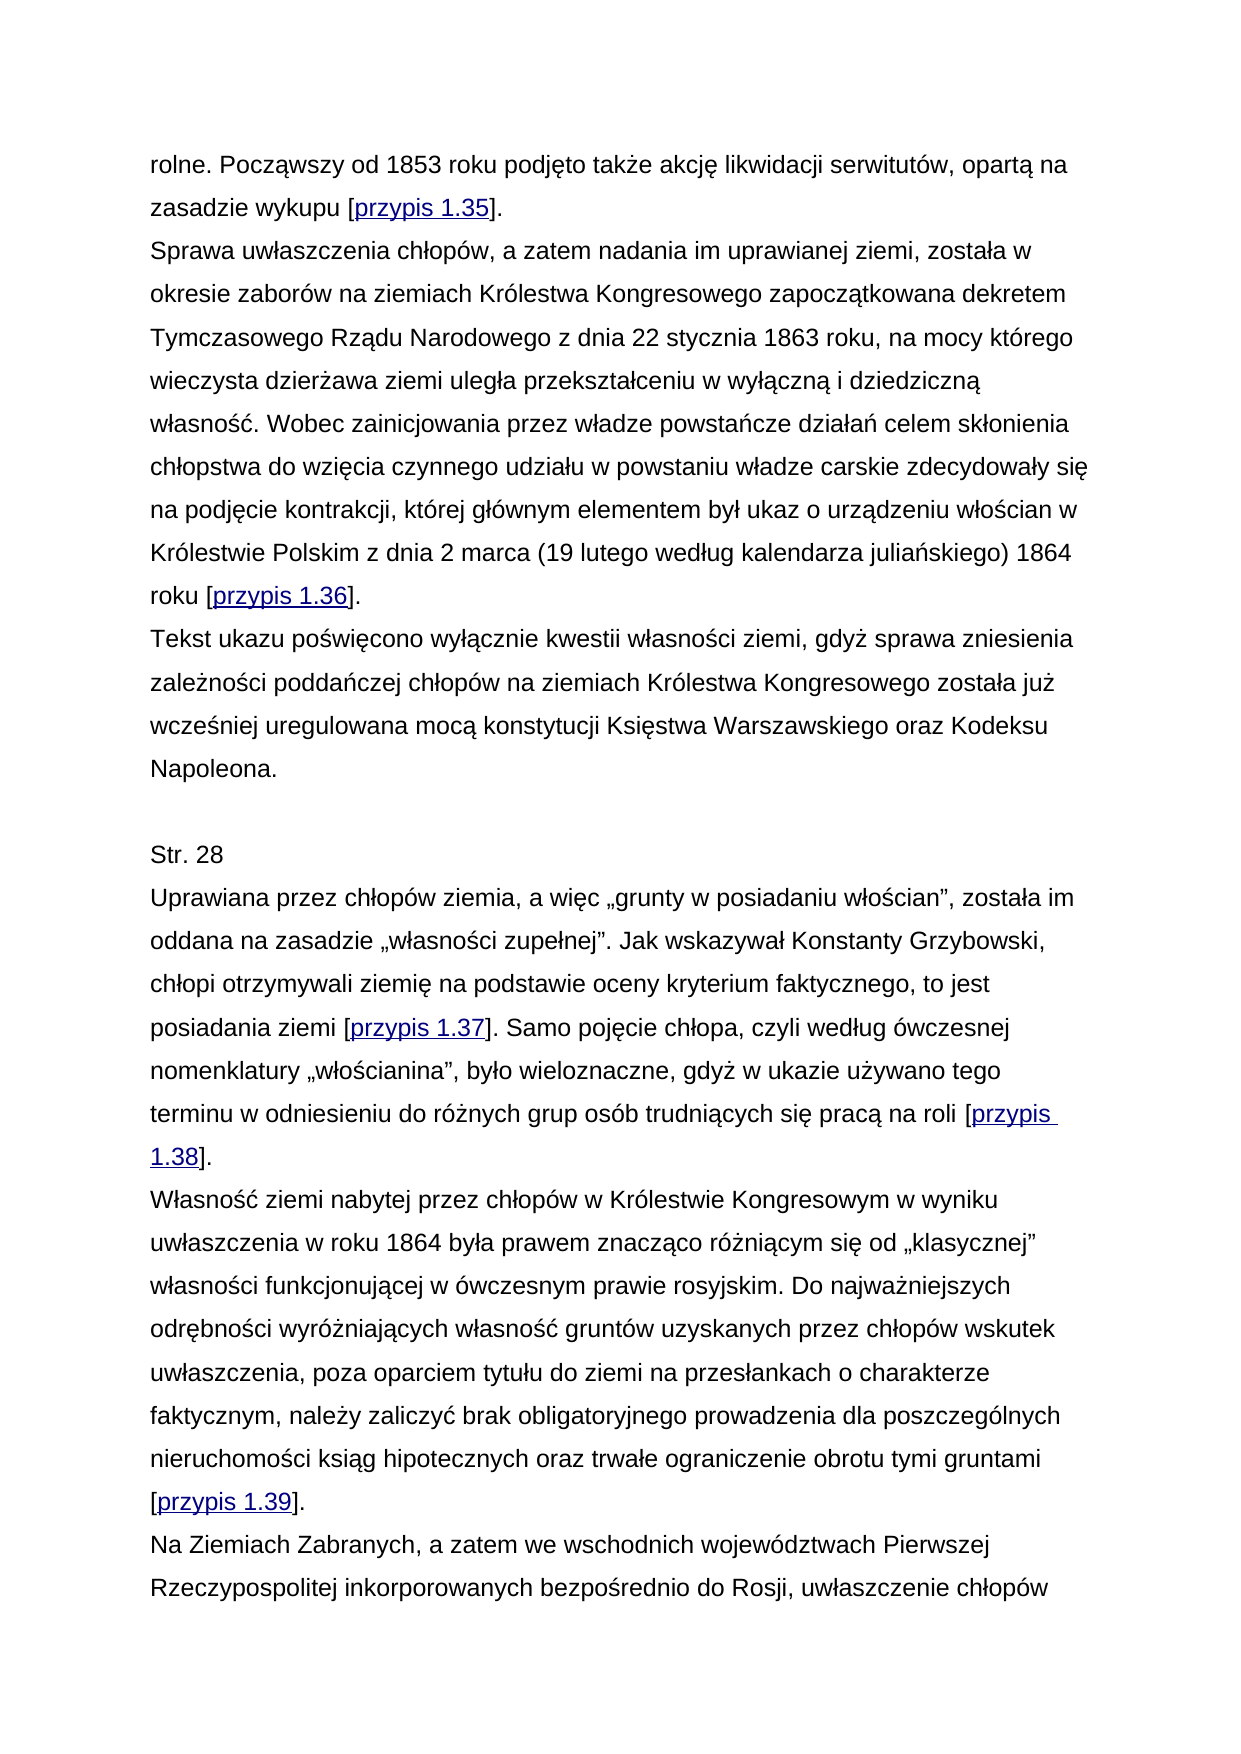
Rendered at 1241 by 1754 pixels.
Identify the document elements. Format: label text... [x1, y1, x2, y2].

text Tekst ukazu poświęcono wyłącznie kwestii własności ziemi, gdyż sprawa zniesienia zależności poddańczej chłopów na ziemiach Królestwa Kongresowego została już wcześniej uregulowana mocą konstytucji Księstwa Warszawskiego oraz Kodeksu Napoleona. [150, 624, 1090, 782]
text Na Ziemiach Zabranych, a zatem we wschodnich województwach Pierwszej Rzeczypospolitej inkorporowanych bezpośrednio do Rosji, uwłaszczenie chłopów [150, 1530, 1090, 1602]
text Uprawiana przez chłopów ziemia, a więc „grunty w posiadaniu włościan”, została im oddana na zasadzie „własności zupełnej”. Jak wskazywał Konstanty Grzybowski, chłopi otrzymywali ziemię na podstawie oceny kryterium faktycznego, to jest posiadania ziemi [przypis 1.37]. Samo pojęcie chłopa, czyli według ówczesnej nomenklatury „włościanina”, było wieloznaczne, gdyż w ukazie używano tego terminu w odniesieniu do różnych grup osób trudniących się pracą na roli [przypis 1.38]. [150, 883, 1090, 1171]
text Własność ziemi nabytej przez chłopów w Królestwie Kongresowym w wyniku uwłaszczenia w roku 1864 była prawem znacząco różniącym się od „klasycznej” własności funkcjonującej w ówczesnym prawie rosyjskim. Do najważniejszych odrębności wyróżniających własność gruntów uzyskanych przez chłopów wskutek uwłaszczenia, poza oparciem tytułu do ziemi na przesłankach o charakterze faktycznym, należy zaliczyć brak obligatoryjnego prowadzenia dla poszczególnych nieruchomości ksiąg hipotecznych oraz trwałe ograniczenie obrotu tymi gruntami [przypis 1.39]. [150, 1185, 1090, 1516]
text rolne. Począwszy od 1853 roku podjęto także akcję likwidacji serwitutów, opartą na zasadzie wykupu [przypis 1.35]. [150, 150, 1090, 222]
text Sprawa uwłaszczenia chłopów, a zatem nadania im uprawianej ziemi, została w okresie zaborów na ziemiach Królestwa Kongresowego zapoczątkowana dekretem Tymczasowego Rządu Narodowego z dnia 22 stycznia 1863 roku, na mocy którego wieczysta dzierżawa ziemi uległa przekształceniu w wyłączną i dziedziczną własność. Wobec zainicjowania przez władze powstańcze działań celem skłonienia chłopstwa do wzięcia czynnego udziału w powstaniu władze carskie zdecydowały się na podjęcie kontrakcji, której głównym elementem był ukaz o urządzeniu włościan w Królestwie Polskim z dnia 2 marca (19 lutego według kalendarza juliańskiego) 1864 roku [przypis 1.36]. [150, 236, 1090, 610]
text Str. 28 [150, 840, 1090, 869]
